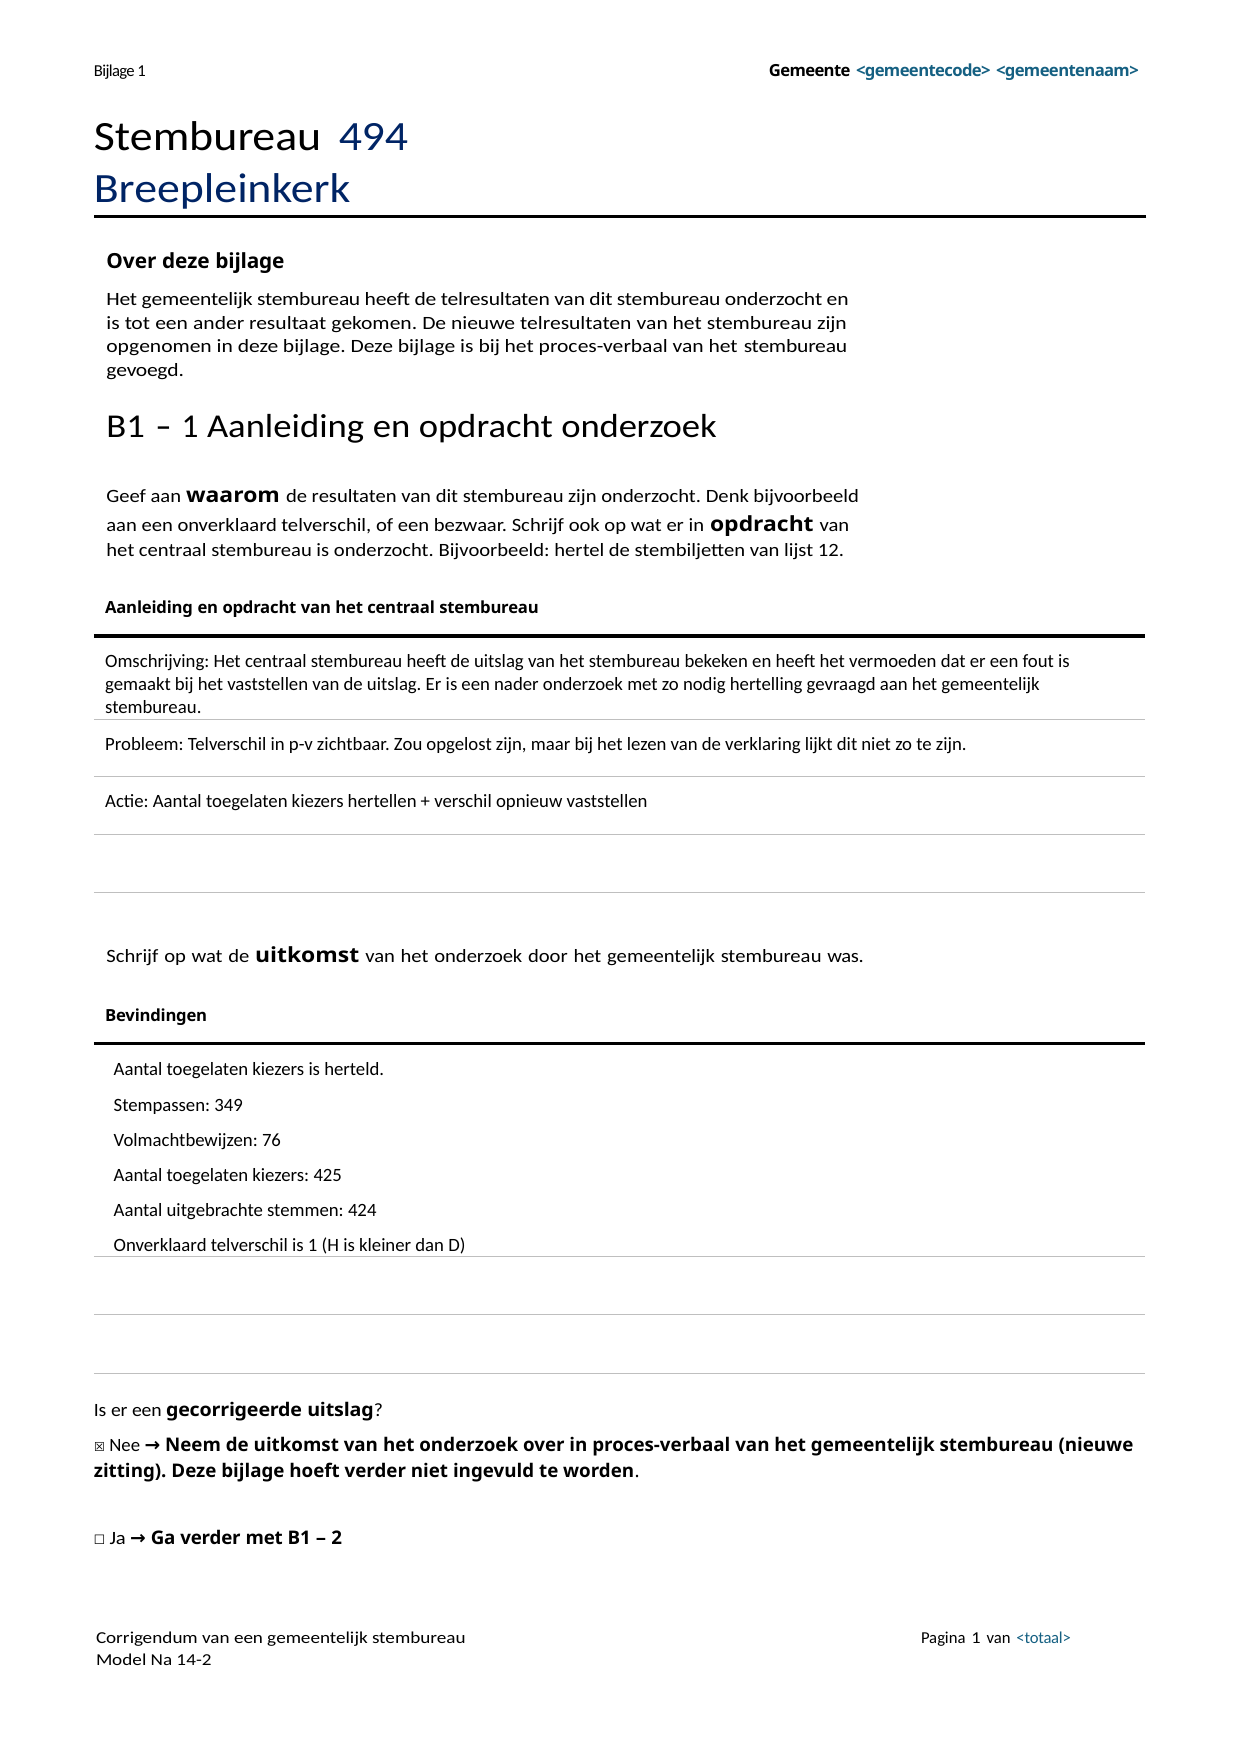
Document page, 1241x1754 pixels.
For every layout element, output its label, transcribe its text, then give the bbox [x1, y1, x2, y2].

text Is er een gecorrigeerde uitslag? [94, 1396, 1146, 1422]
text Breepleinkerk [94, 162, 1146, 215]
text B1 - 1 Aanleiding en opdracht onderzoek [106, 405, 1146, 445]
table_cell Omschrijving: Het centraal stembureau heeft de uitslag van het stembureau bekeken en heeft het vermoeden dat er een fout is gemaakt bij het vaststellen van de uitslag. Er is een nader onderzoek met zo nodig hertelling gevraagd aan het gemeentelijk stembureau. [94, 638, 1145, 718]
text Het gemeentelijk stembureau heeft de telresultaten van dit stembureau onderzocht en is tot een ander resultaat gekomen. De nieuwe telresultaten van het stembureau zijn opgenomen in deze bijlage. Deze bijlage is bij het proces-verbaal van het stembureau gevoegd. [106, 288, 863, 381]
table_cell Actie: Aantal toegelaten kiezers hertellen + verschil opnieuw vaststellen [94, 777, 1145, 834]
text ☐ Ja → Ga verder met B1 – 2 [94, 1524, 1146, 1550]
table_cell [94, 835, 1145, 892]
table_cell [94, 1315, 1145, 1372]
text Schrijf op wat de uitkomst van het onderzoek door het gemeentelijk stembureau was. [106, 941, 1146, 969]
table_cell [94, 1257, 1145, 1314]
text Geef aan waarom de resultaten van dit stembureau zijn onderzocht. Denk bijvoorbeeld aan een onverklaard telverschil, of een bezwaar. Schrijf ook op wat er in opdracht van het centraal stembureau is onderzocht. Bijvoorbeeld: hertel de stembiljetten van lijst 12. [106, 480, 863, 561]
text Stembureau 494 [94, 110, 1146, 161]
text ☒ Nee → Neem de uitkomst van het onderzoek over in proces-verbaal van het gemeentelijk stembureau (nieuwe zitting). Deze bijlage hoeft verder niet ingevuld te worden. [94, 1431, 1146, 1482]
table_cell Aantal toegelaten kiezers is herteld. Stempassen: 349 Volmachtbewijzen: 76 Aantal toegelaten kiezers: 425 Aantal uitgebrachte stemmen: 424 Onverklaard telverschil is 1 (H is kleiner dan D) [94, 1045, 1145, 1256]
text Over deze bijlage [106, 246, 1146, 275]
table_header Bevindingen [94, 992, 1145, 1042]
table_header Aanleiding en opdracht van het centraal stembureau [94, 584, 1145, 634]
table_cell Probleem: Telverschil in p-v zichtbaar. Zou opgelost zijn, maar bij het lezen van de verklaring lijkt dit niet zo te zijn. [94, 720, 1145, 776]
